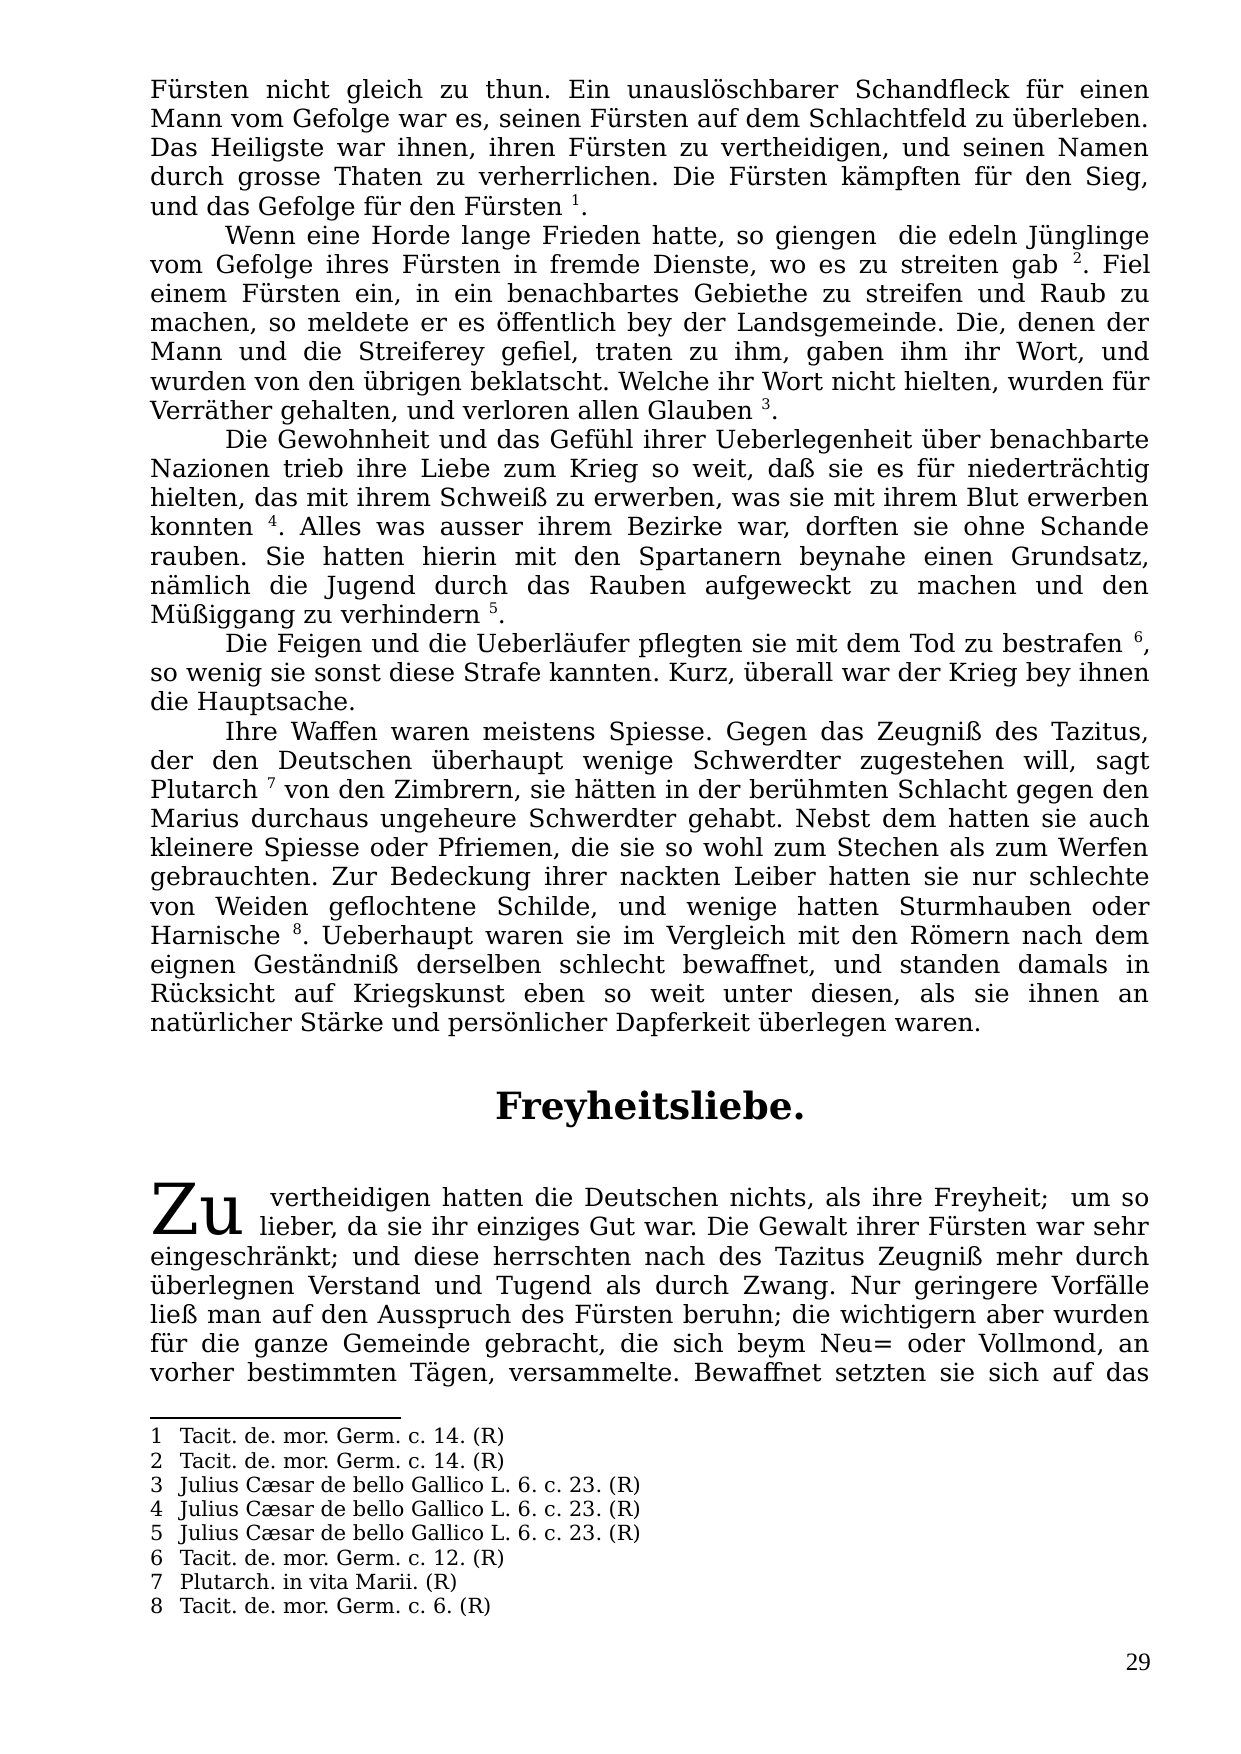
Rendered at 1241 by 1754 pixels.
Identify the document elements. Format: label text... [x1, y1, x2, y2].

text Zu vertheidigen hatten die Deutschen nichts, als ihre Freyheit; um so lieber, da sie ihr einziges Gut war. Die Gewalt ihrer Fürsten war sehr eingeschränkt; und diese herrschten nach des Tazitus Zeugniß mehr durch überlegnen Verstand und Tugend als durch Zwang. Nur geringere Vorfälle ließ man auf den Ausspruch des Fürsten beruhn; die wichtigern aber wurden für die ganze Gemeinde gebracht, die sich beym Neu= oder Vollmond, an vorher bestimmten Tägen, versammelte. Bewaffnet setzten sie sich auf das [150, 1183, 1151, 1387]
text Fürsten nicht gleich zu thun. Ein unauslöschbarer Schandfleck für einen Mann vom Gefolge war es, seinen Fürsten auf dem Schlachtfeld zu überleben. Das Heiligste war ihnen, ihren Fürsten zu vertheidigen, und seinen Namen durch grosse Thaten zu verherrlichen. Die Fürsten kämpften für den Sieg, und das Gefolge für den Fürsten . [150, 75, 1151, 221]
text Plutarch. in vita Marii. (R) [150, 1570, 1151, 1594]
text Julius Cæsar de bello Gallico L. 6. c. 23. (R) [150, 1521, 1151, 1546]
text Tacit. de. mor. Germ. c. 6. (R) [150, 1594, 1151, 1618]
text Wenn eine Horde lange Frieden hatte, so giengen die edeln Jünglinge vom Gefolge ihres Fürsten in fremde Dienste, wo es zu streiten gab . Fiel einem Fürsten ein, in ein benachbartes Gebiethe zu streifen und Raub zu machen, so meldete er es öffentlich bey der Landsgemeinde. Die, denen der Mann und die Streiferey gefiel, traten zu ihm, gaben ihm ihr Wort, und wurden von den übrigen beklatscht. Welche ihr Wort nicht hielten, wurden für Verräther gehalten, und verloren allen Glauben . [150, 221, 1151, 425]
text Ihre Waffen waren meistens Spiesse. Gegen das Zeugniß des Tazitus, der den Deutschen überhaupt wenige Schwerdter zugestehen will, sagt Plutarch von den Zimbrern, sie hätten in der berühmten Schlacht gegen den Marius durchaus ungeheure Schwerdter gehabt. Nebst dem hatten sie auch kleinere Spiesse oder Pfriemen, die sie so wohl zum Stechen als zum Werfen gebrauchten. Zur Bedeckung ihrer nackten Leiber hatten sie nur schlechte von Weiden geflochtene Schilde, und wenige hatten Sturmhauben oder Harnische . Ueberhaupt waren sie im Vergleich mit den Römern nach dem eignen Geständniß derselben schlecht bewaffnet, und standen damals in Rücksicht auf Kriegskunst eben so weit unter diesen, als sie ihnen an natürlicher Stärke und persönlicher Dapferkeit überlegen waren. [150, 717, 1151, 1037]
text Julius Cæsar de bello Gallico L. 6. c. 23. (R) [150, 1497, 1151, 1521]
text Tacit. de. mor. Germ. c. 14. (R) [150, 1424, 1151, 1449]
text Die Gewohnheit und das Gefühl ihrer Ueberlegenheit über benachbarte Nazionen trieb ihre Liebe zum Krieg so weit, daß sie es für niederträchtig hielten, das mit ihrem Schweiß zu erwerben, was sie mit ihrem Blut erwerben konnten . Alles was ausser ihrem Bezirke war, dorften sie ohne Schande rauben. Sie hatten hierin mit den Spartanern beynahe einen Grundsatz, nämlich die Jugend durch das Rauben aufgeweckt zu machen und den Müßiggang zu verhindern . [150, 425, 1151, 629]
text Die Feigen und die Ueberläufer pflegten sie mit dem Tod zu bestrafen , so wenig sie sonst diese Strafe kannten. Kurz, überall war der Krieg bey ihnen die Hauptsache. [150, 629, 1151, 717]
text Julius Cæsar de bello Gallico L. 6. c. 23. (R) [150, 1473, 1151, 1497]
text Freyheitsliebe. [150, 1067, 1151, 1128]
text Tacit. de. mor. Germ. c. 14. (R) [150, 1449, 1151, 1473]
text Tacit. de. mor. Germ. c. 12. (R) [150, 1546, 1151, 1570]
